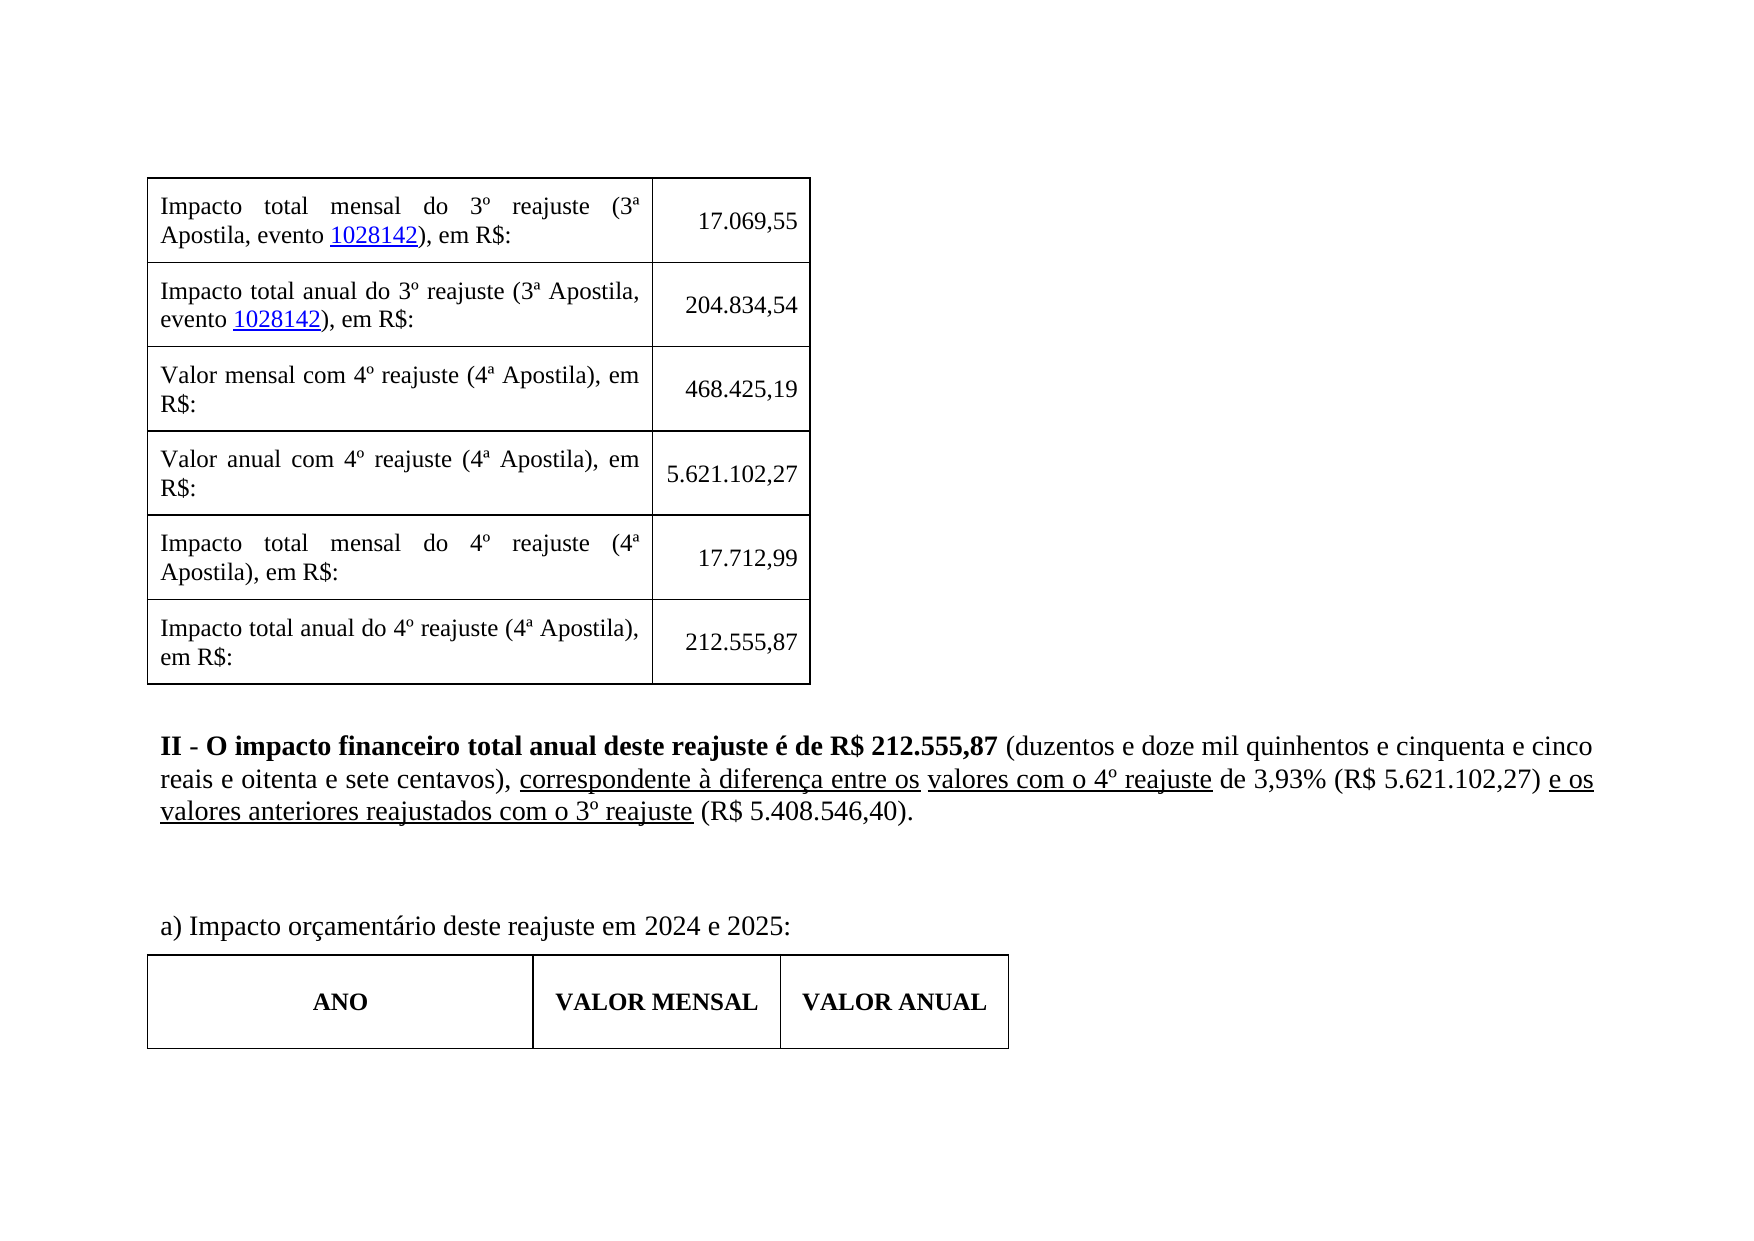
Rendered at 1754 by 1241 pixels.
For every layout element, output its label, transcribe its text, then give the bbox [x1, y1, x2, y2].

table_cell Impacto total anual do 4º reajuste (4ª Apostila), em R$: [148, 600, 652, 683]
text a) Impacto orçamentário deste reajuste em 2024 e 2025: [160, 909, 1594, 941]
table_cell 204.834,54 [653, 263, 809, 346]
table_cell Valor anual com 4º reajuste (4ª Apostila), em R$: [148, 432, 652, 514]
table_header VALOR ANUAL [781, 956, 1008, 1048]
table_cell Valor mensal com 4º reajuste (4ª Apostila), em R$: [148, 347, 652, 430]
table_header VALOR MENSAL [534, 956, 780, 1048]
table_cell 17.069,55 [653, 179, 809, 261]
table_cell Impacto total mensal do 3º reajuste (3ª Apostila, evento 1028142), em R$: [148, 179, 652, 261]
table_cell 468.425,19 [653, 347, 809, 430]
table_cell 212.555,87 [653, 600, 809, 683]
table_header ANO [148, 956, 532, 1048]
table_cell Impacto total mensal do 4º reajuste (4ª Apostila), em R$: [148, 516, 652, 598]
text II - O impacto financeiro total anual deste reajuste é de R$ 212.555,87 (duzentos e doze mil quinhentos e cinquenta e cinco reais e oitenta e sete centavos), correspondente à diferença entre os valores com o 4º reajuste de 3,93% (R$ 5.621.102,27) e os valores anteriores reajustados com o 3º reajuste (R$ 5.408.546,40). [160, 697, 1594, 827]
table_cell 17.712,99 [653, 516, 809, 598]
table_cell 5.621.102,27 [653, 432, 809, 514]
table_cell Impacto total anual do 3º reajuste (3ª Apostila, evento 1028142), em R$: [148, 263, 652, 346]
